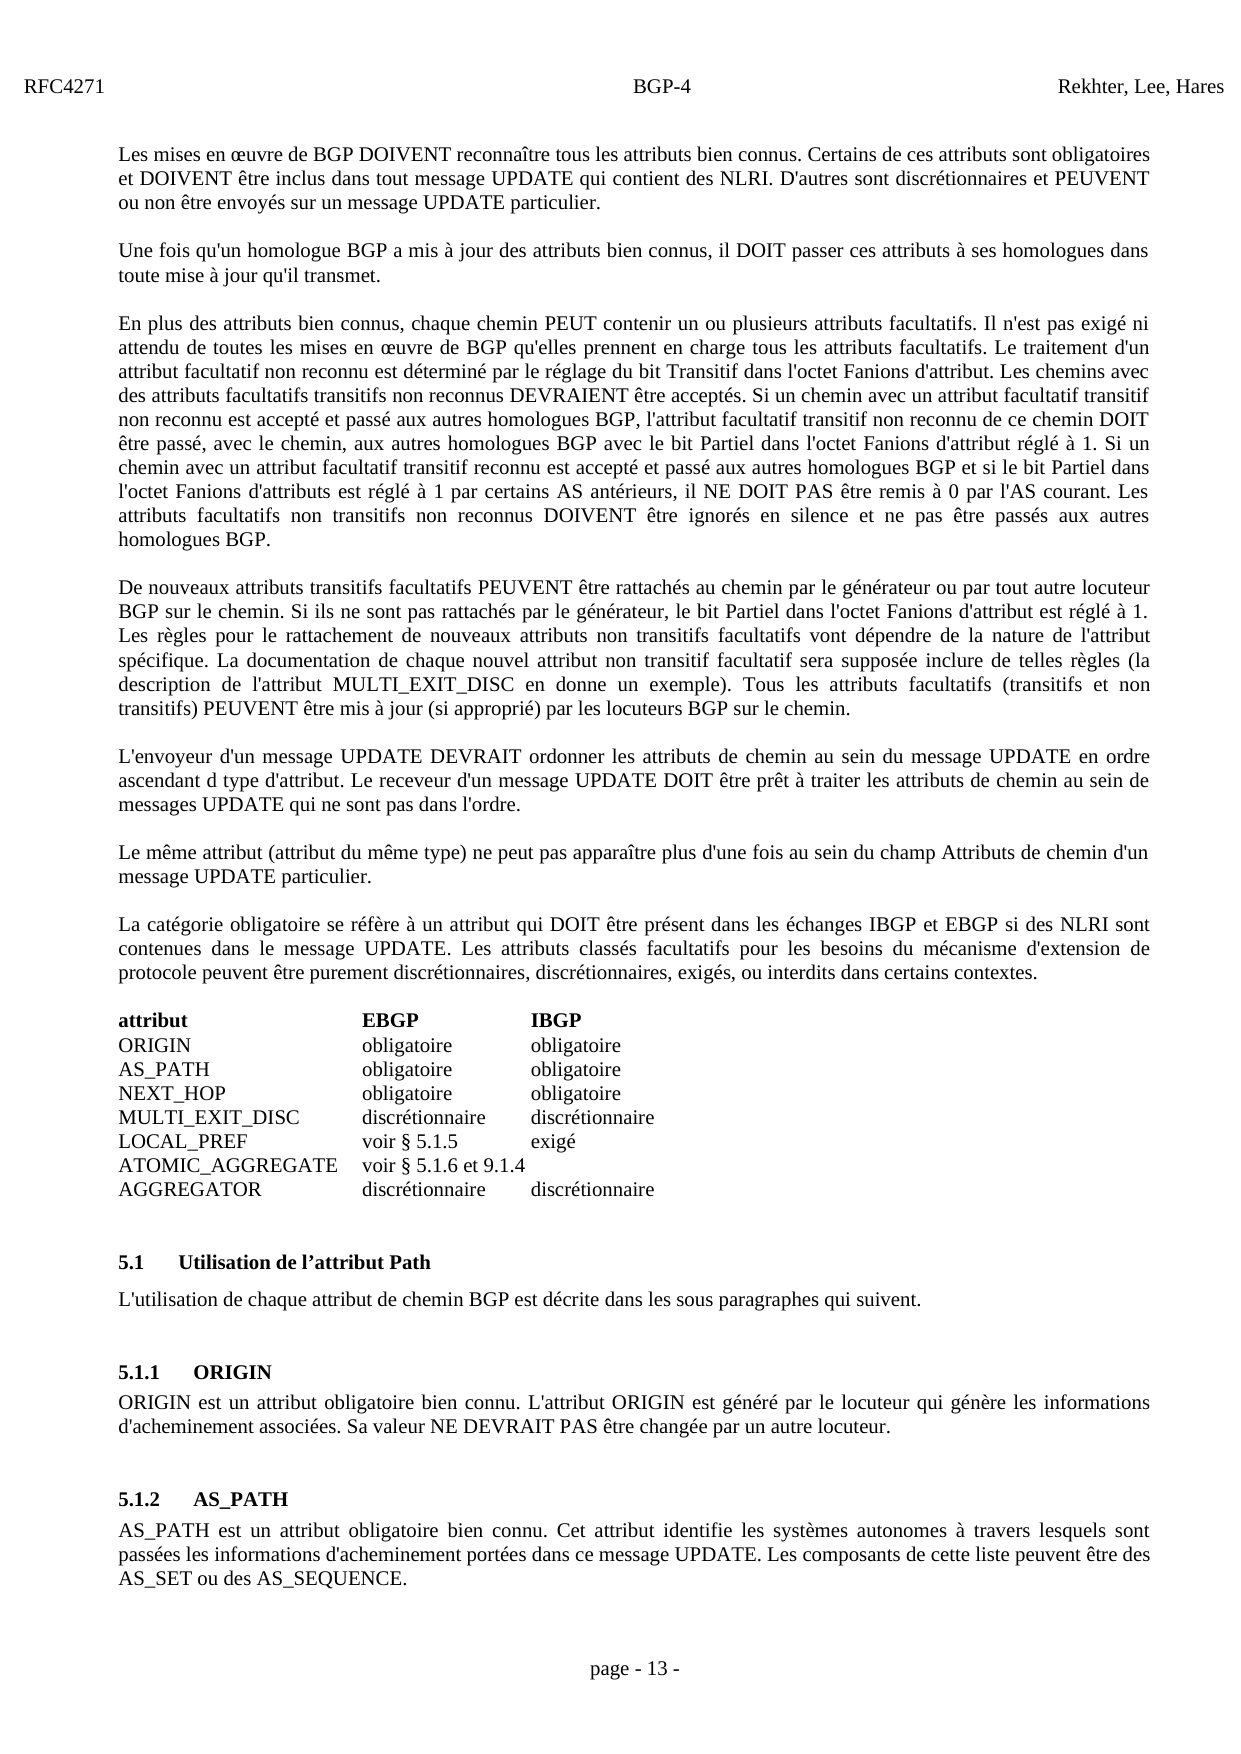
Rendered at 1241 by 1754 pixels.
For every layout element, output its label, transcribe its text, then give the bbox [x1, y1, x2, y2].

text L'envoyeur d'un message UPDATE DEVRAIT ordonner les attributs de chemin au sein du message UPDATE en ordre ascendant d type d'attribut. Le receveur d'un message UPDATE DOIT être prêt à traiter les attributs de chemin au sein de messages UPDATE qui ne sont pas dans l'ordre. [118, 744, 1152, 816]
text Une fois qu'un homologue BGP a mis à jour des attributs bien connus, il DOIT passer ces attributs à ses homologues dans toute mise à jour qu'il transmet. [118, 238, 1152, 287]
text Les mises en œuvre de BGP DOIVENT reconnaître tous les attributs bien connus. Certains de ces attributs sont obligatoires et DOIVENT être inclus dans tout message UPDATE qui contient des NLRI. D'autres sont discrétionnaires et PEUVENT ou non être envoyés sur un message UPDATE particulier. [118, 142, 1152, 214]
text NEXT_HOP obligatoire obligatoire [118, 1081, 1152, 1105]
text ORIGIN obligatoire obligatoire [118, 1032, 1152, 1057]
text AS_PATH obligatoire obligatoire [118, 1057, 1152, 1081]
text La catégorie obligatoire se réfère à un attribut qui DOIT être présent dans les échanges IBGP et EBGP si des NLRI sont contenues dans le message UPDATE. Les attributs classés facultatifs pour les besoins du mécanisme d'extension de protocole peuvent être purement discrétionnaires, discrétionnaires, exigés, ou interdits dans certains contextes. [118, 912, 1152, 984]
subtitle 5.1.2 AS_PATH [118, 1487, 1152, 1511]
text LOCAL_PREF voir § 5.1.5 exigé [118, 1129, 1152, 1153]
subtitle 5.1 Utilisation de l’attribut Path [118, 1250, 1152, 1274]
text ORIGIN est un attribut obligatoire bien connu. L'attribut ORIGIN est généré par le locuteur qui génère les informations d'acheminement associées. Sa valeur NE DEVRAIT PAS être changée par un autre locuteur. [118, 1390, 1152, 1438]
text ATOMIC_AGGREGATE voir § 5.1.6 et 9.1.4 [118, 1153, 1152, 1177]
text En plus des attributs bien connus, chaque chemin PEUT contenir un ou plusieurs attributs facultatifs. Il n'est pas exigé ni attendu de toutes les mises en œuvre de BGP qu'elles prennent en charge tous les attributs facultatifs. Le traitement d'un attribut facultatif non reconnu est déterminé par le réglage du bit Transitif dans l'octet Fanions d'attribut. Les chemins avec des attributs facultatifs transitifs non reconnus DEVRAIENT être acceptés. Si un chemin avec un attribut facultatif transitif non reconnu est accepté et passé aux autres homologues BGP, l'attribut facultatif transitif non reconnu de ce chemin DOIT être passé, avec le chemin, aux autres homologues BGP avec le bit Partiel dans l'octet Fanions d'attribut réglé à 1. Si un chemin avec un attribut facultatif transitif reconnu est accepté et passé aux autres homologues BGP et si le bit Partiel dans l'octet Fanions d'attributs est réglé à 1 par certains AS antérieurs, il NE DOIT PAS être remis à 0 par l'AS courant. Les attributs facultatifs non transitifs non reconnus DOIVENT être ignorés en silence et ne pas être passés aux autres homologues BGP. [118, 311, 1152, 551]
text AGGREGATOR discrétionnaire discrétionnaire [118, 1177, 1152, 1201]
text MULTI_EXIT_DISC discrétionnaire discrétionnaire [118, 1105, 1152, 1129]
text Le même attribut (attribut du même type) ne peut pas apparaître plus d'une fois au sein du champ Attributs de chemin d'un message UPDATE particulier. [118, 840, 1152, 888]
subtitle 5.1.1 ORIGIN [118, 1360, 1152, 1384]
text attribut EBGP IBGP [118, 1008, 1152, 1032]
text L'utilisation de chaque attribut de chemin BGP est décrite dans les sous paragraphes qui suivent. [118, 1287, 1152, 1311]
text De nouveaux attributs transitifs facultatifs PEUVENT être rattachés au chemin par le générateur ou par tout autre locuteur BGP sur le chemin. Si ils ne sont pas rattachés par le générateur, le bit Partiel dans l'octet Fanions d'attribut est réglé à 1. Les règles pour le rattachement de nouveaux attributs non transitifs facultatifs vont dépendre de la nature de l'attribut spécifique. La documentation de chaque nouvel attribut non transitif facultatif sera supposée inclure de telles règles (la description de l'attribut MULTI_EXIT_DISC en donne un exemple). Tous les attributs facultatifs (transitifs et non transitifs) PEUVENT être mis à jour (si approprié) par les locuteurs BGP sur le chemin. [118, 575, 1152, 720]
text AS_PATH est un attribut obligatoire bien connu. Cet attribut identifie les systèmes autonomes à travers lesquels sont passées les informations d'acheminement portées dans ce message UPDATE. Les composants de cette liste peuvent être des AS_SET ou des AS_SEQUENCE. [118, 1517, 1152, 1590]
